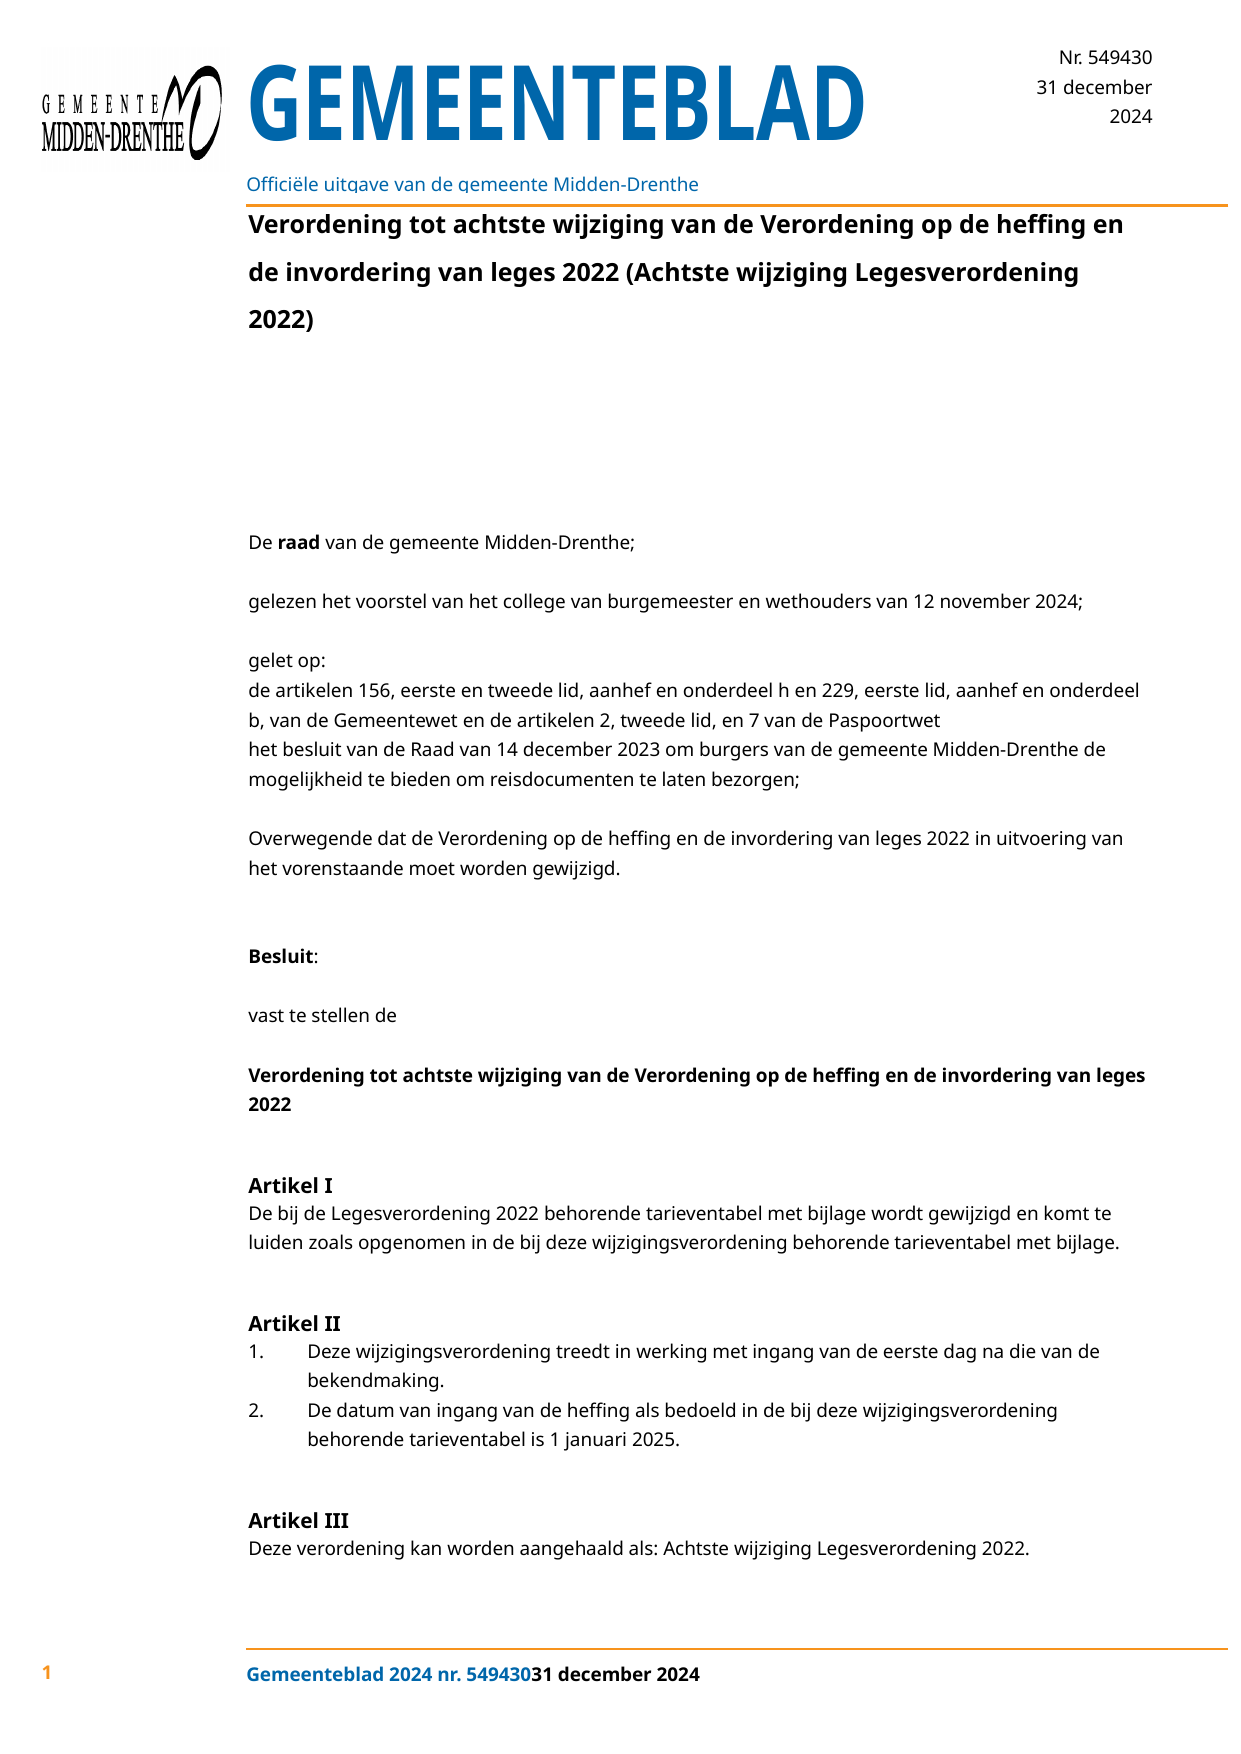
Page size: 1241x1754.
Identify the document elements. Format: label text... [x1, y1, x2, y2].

text Besluit: [248, 943, 1152, 969]
text Artikel II [248, 1309, 1152, 1338]
text gelezen het voorstel van het college van burgemeester en wethouders van 12 november 2024; [248, 588, 1152, 614]
text De bij de Legesverordening 2022 behorende tarieventabel met bijlage wordt gewijzigd en komt te luiden zoals opgenomen in de bij deze wijzigingsverordening behorende tarieventabel met bijlage. [248, 1200, 1152, 1255]
list Deze wijzigingsverordening treedt in werking met ingang van de eerste dag na die van de bekendmaking. [248, 1338, 1152, 1393]
text Deze verordening kan worden aangehaald als: Achtste wijziging Legesverordening 2022. [248, 1535, 1152, 1561]
text Overwegende dat de Verordening op de heffing en de invordering van leges 2022 in uitvoering van het vorenstaande moet worden gewijzigd. [248, 825, 1152, 880]
picture [41, 47, 231, 172]
text Verordening tot achtste wijziging van de Verordening op de heffing en de invordering van leges 2022 (Achtste wijziging Legesverordening 2022) [248, 207, 1152, 336]
text Verordening tot achtste wijziging van de Verordening op de heffing en de invordering van leges 2022 [248, 1062, 1152, 1117]
text gelet op: [248, 648, 1152, 673]
list De datum van ingang van de heffing als bedoeld in de bij deze wijzigingsverordening behorende tarieventabel is 1 januari 2025. [248, 1397, 1152, 1452]
text Artikel III [248, 1507, 1152, 1535]
text de artikelen 156, eerste en tweede lid, aanhef en onderdeel h en 229, eerste lid, aanhef en onderdeel b, van de Gemeentewet en de artikelen 2, tweede lid, en 7 van de Paspoortwet [248, 677, 1152, 732]
text Artikel I [248, 1171, 1152, 1200]
text De raad van de gemeente Midden-Drenthe; [248, 529, 1152, 555]
text vast te stellen de [248, 1003, 1152, 1028]
text het besluit van de Raad van 14 december 2023 om burgers van de gemeente Midden-Drenthe de mogelijkheid te bieden om reisdocumenten te laten bezorgen; [248, 736, 1152, 792]
